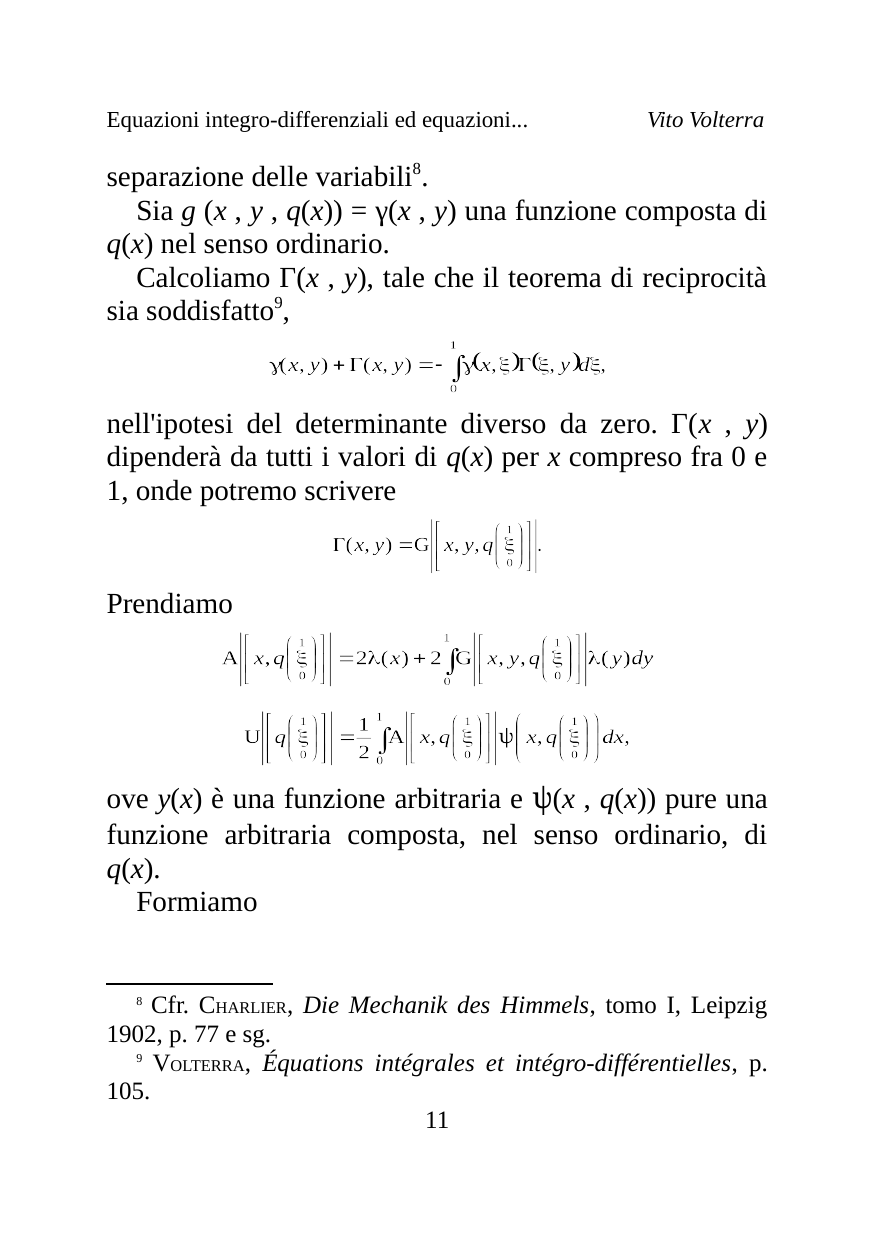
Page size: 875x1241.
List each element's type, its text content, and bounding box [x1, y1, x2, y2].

text Formiamo [106, 884, 768, 918]
text Prendiamo [106, 586, 768, 619]
text Sia g (x , y , q(x)) = γ(x , y) una funzione composta di q(x) nel senso ordinario. [106, 193, 768, 260]
text ove y(x) è una funzione arbitraria e ψ(x , q(x)) pure una funzione arbitraria composta, nel senso ordinario, di q(x). [106, 778, 768, 884]
text nell'ipotesi del determinante diverso da zero. Γ(x , y) dipenderà da tutti i valori di q(x) per x compreso fra 0 e 1, onde potremo scrivere [106, 406, 768, 507]
text Volterra, Équations intégrales et intégro-différentielles, p. 105. [106, 1048, 768, 1105]
text separazione delle variabili. [106, 159, 768, 193]
text Cfr. Charlier, Die Mechanik des Himmels, tomo I, Leipzig 1902, p. 77 e sg. [106, 990, 768, 1048]
text Calcoliamo Γ(x , y), tale che il teorema di reciprocità sia soddisfatto, [106, 260, 768, 327]
